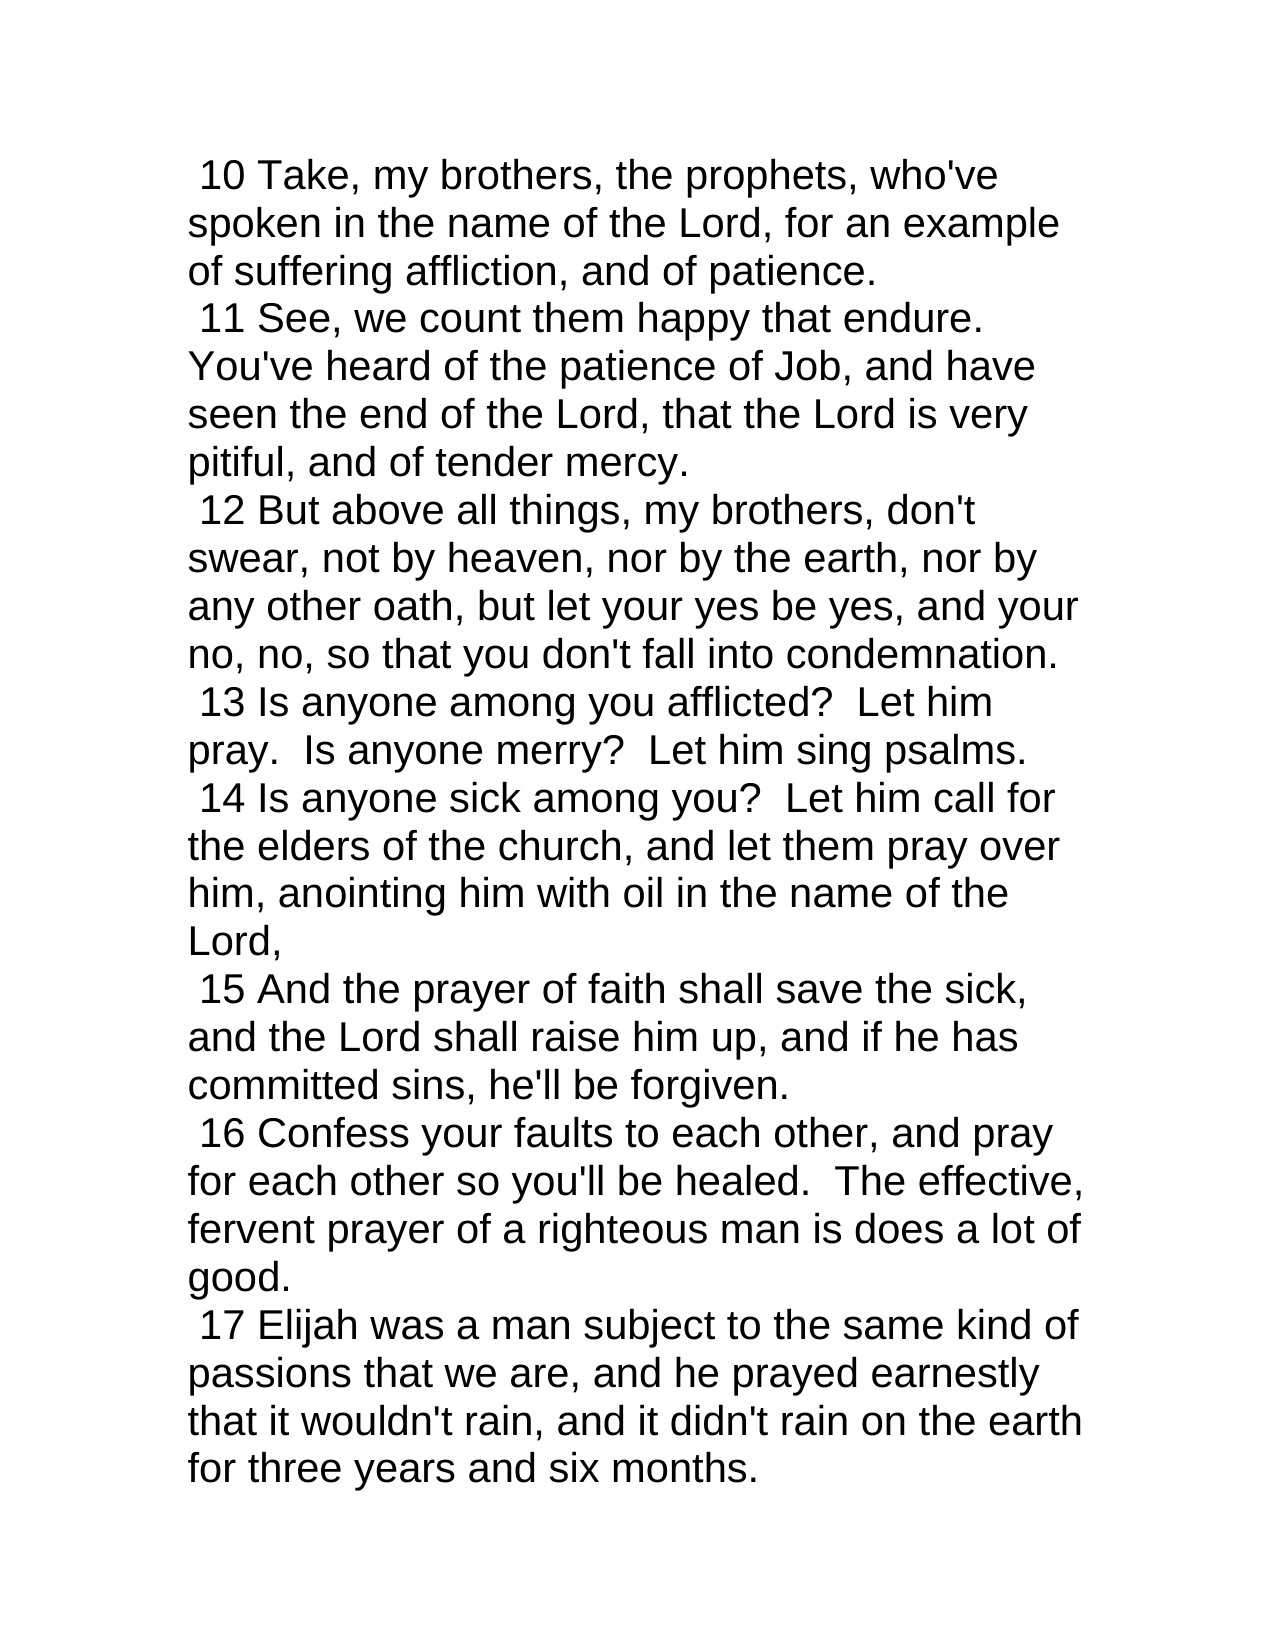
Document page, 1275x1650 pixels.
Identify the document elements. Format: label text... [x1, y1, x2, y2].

text 16 Confess your faults to each other, and pray for each other so you'll be healed. The effective, fervent prayer of a righteous man is does a lot of good. [187, 1108, 1087, 1300]
text 13 Is anyone among you afflicted? Let him pray. Is anyone merry? Let him sing psalms. [187, 677, 1087, 773]
text 11 See, we count them happy that endure. You've heard of the patience of Job, and have seen the end of the Lord, that the Lord is very pitiful, and of tender mercy. [187, 294, 1087, 485]
text 10 Take, my brothers, the prophets, who've spoken in the name of the Lord, for an example of suffering affliction, and of patience. [187, 150, 1087, 294]
text 17 Elijah was a man subject to the same kind of passions that we are, and he prayed earnestly that it wouldn't rain, and it didn't rain on the earth for three years and six months. [187, 1300, 1087, 1492]
text 14 Is anyone sick among you? Let him call for the elders of the church, and let them pray over him, anointing him with oil in the name of the Lord, [187, 773, 1087, 964]
text 15 And the prayer of faith shall save the sick, and the Lord shall raise him up, and if he has committed sins, he'll be forgiven. [187, 964, 1087, 1108]
text 12 But above all things, my brothers, don't swear, not by heaven, nor by the earth, nor by any other oath, but let your yes be yes, and your no, no, so that you don't fall into condemnation. [187, 485, 1087, 677]
